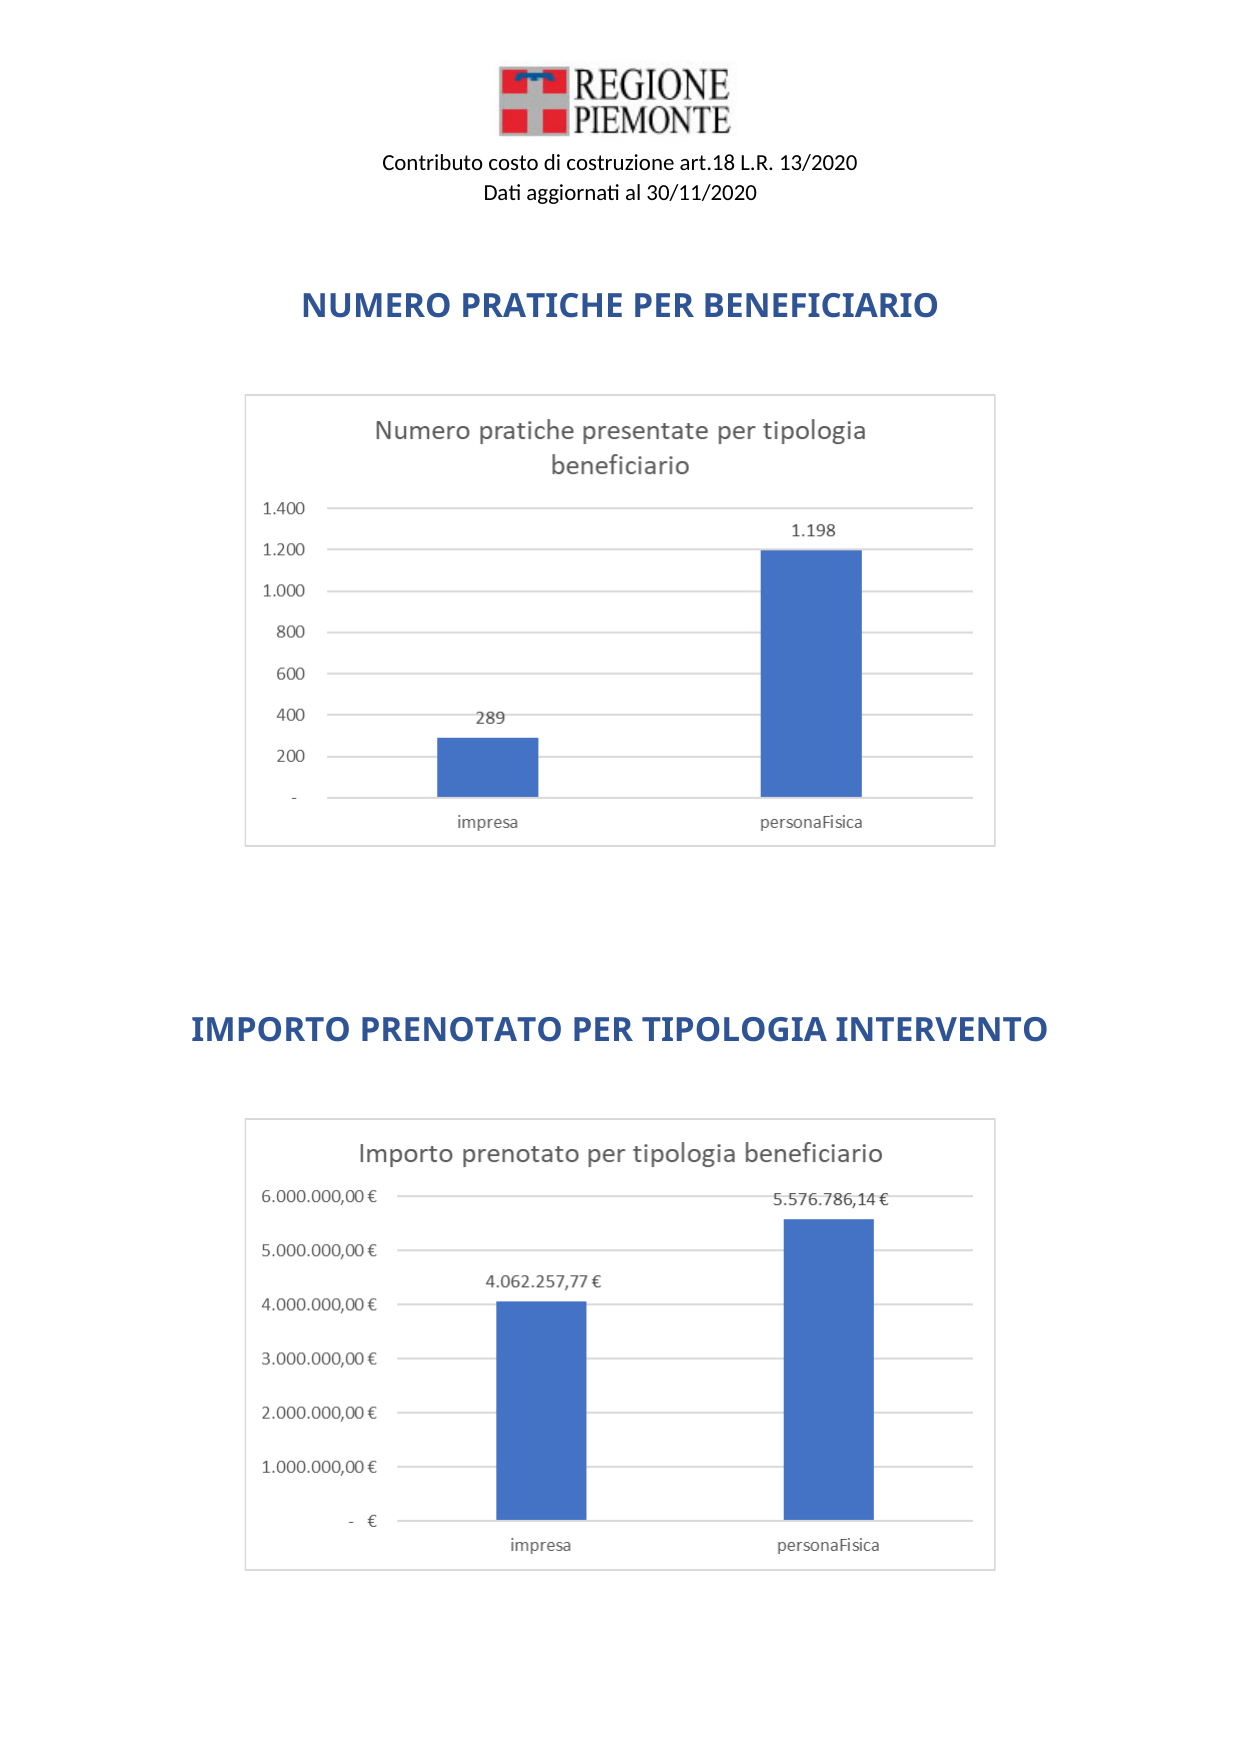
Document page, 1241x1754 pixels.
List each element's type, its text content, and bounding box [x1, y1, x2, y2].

picture [244, 1118, 996, 1571]
picture [490, 59, 742, 149]
picture [244, 394, 996, 847]
text NUMERO PRATICHE PER BENEFICIARIO [118, 282, 1122, 328]
text IMPORTO PRENOTATO PER TIPOLOGIA INTERVENTO [118, 1006, 1122, 1052]
